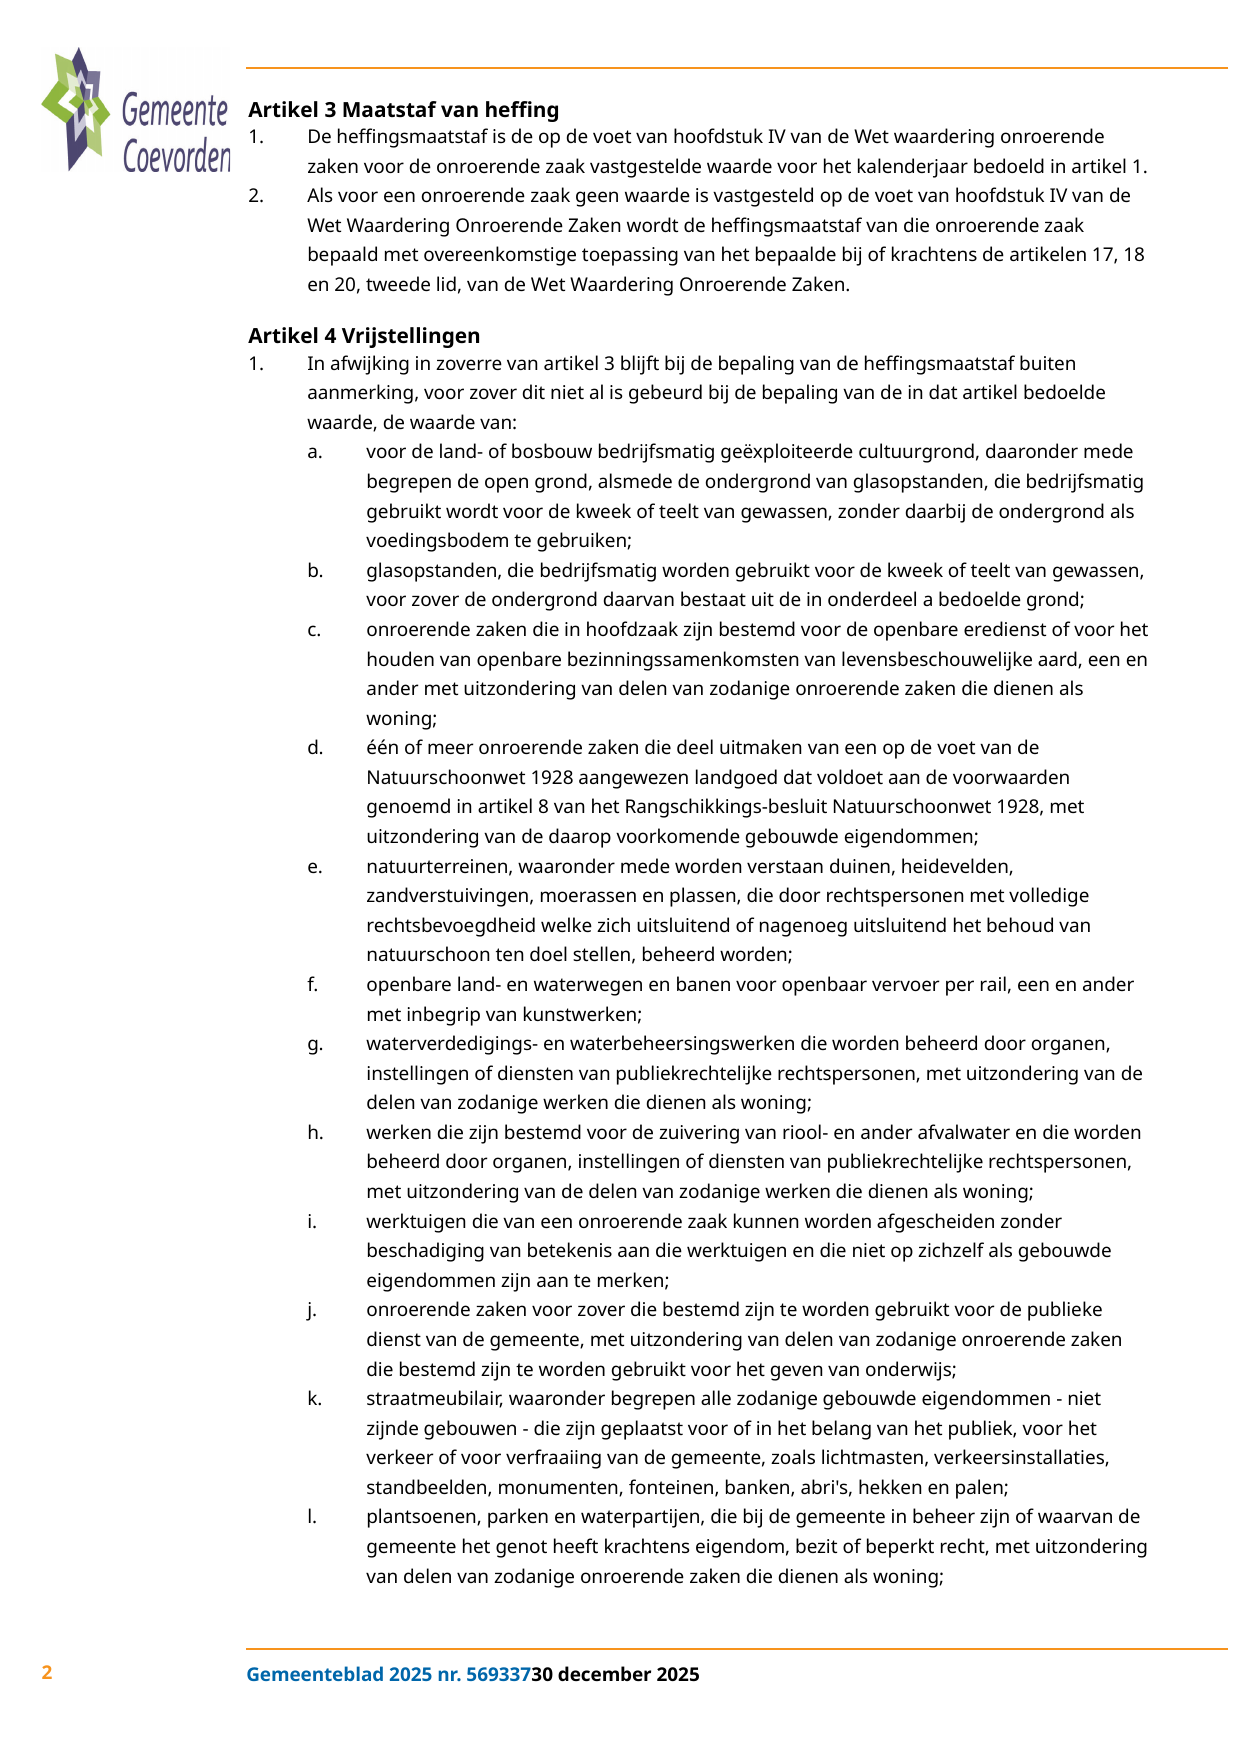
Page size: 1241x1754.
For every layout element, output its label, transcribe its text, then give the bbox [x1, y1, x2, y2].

text Artikel 4 Vrijstellingen [248, 322, 1152, 350]
list één of meer onroerende zaken die deel uitmaken van een op de voet van de Natuurschoonwet 1928 aangewezen landgoed dat voldoet aan de voorwaarden genoemd in artikel 8 van het Rangschikkings-besluit Natuurschoonwet 1928, met uitzondering van de daarop voorkomende gebouwde eigendommen; [307, 734, 1152, 849]
list natuurterreinen, waaronder mede worden verstaan duinen, heidevelden, zandverstuivingen, moerassen en plassen, die door rechtspersonen met volledige rechtsbevoegdheid welke zich uitsluitend of nagenoeg uitsluitend het behoud van natuurschoon ten doel stellen, beheerd worden; [307, 853, 1152, 967]
list plantsoenen, parken en waterpartijen, die bij de gemeente in beheer zijn of waarvan de gemeente het genot heeft krachtens eigendom, bezit of beperkt recht, met uitzondering van delen van zodanige onroerende zaken die dienen als woning; [307, 1504, 1152, 1589]
picture [41, 47, 231, 172]
list glasopstanden, die bedrijfsmatig worden gebruikt voor de kweek of teelt van gewassen, voor zover de ondergrond daarvan bestaat uit de in onderdeel a bedoelde grond; [307, 557, 1152, 612]
list voor de land- of bosbouw bedrijfsmatig geëxploiteerde cultuurgrond, daaronder mede begrepen de open grond, alsmede de ondergrond van glasopstanden, die bedrijfsmatig gebruikt wordt voor de kweek of teelt van gewassen, zonder daarbij de ondergrond als voedingsbodem te gebruiken; [307, 439, 1152, 553]
list Als voor een onroerende zaak geen waarde is vastgesteld op de voet van hoofdstuk IV van de Wet Waardering Onroerende Zaken wordt de heffingsmaatstaf van die onroerende zaak bepaald met overeenkomstige toepassing van het bepaalde bij of krachtens de artikelen 17, 18 en 20, tweede lid, van de Wet Waardering Onroerende Zaken. [248, 182, 1152, 297]
list In afwijking in zoverre van artikel 3 blijft bij de bepaling van de heffingsmaatstaf buiten aanmerking, voor zover dit niet al is gebeurd bij de bepaling van de in dat artikel bedoelde waarde, de waarde van: [248, 350, 1152, 435]
text Artikel 3 Maatstaf van heffing [248, 95, 1152, 123]
list De heffingsmaatstaf is de op de voet van hoofdstuk IV van de Wet waardering onroerende zaken voor de onroerende zaak vastgestelde waarde voor het kalenderjaar bedoeld in artikel 1. [248, 123, 1152, 178]
list openbare land- en waterwegen en banen voor openbaar vervoer per rail, een en ander met inbegrip van kunstwerken; [307, 971, 1152, 1027]
list werktuigen die van een onroerende zaak kunnen worden afgescheiden zonder beschadiging van betekenis aan die werktuigen en die niet op zichzelf als gebouwde eigendommen zijn aan te merken; [307, 1208, 1152, 1293]
list werken die zijn bestemd voor de zuivering van riool- en ander afvalwater en die worden beheerd door organen, instellingen of diensten van publiekrechtelijke rechtspersonen, met uitzondering van de delen van zodanige werken die dienen als woning; [307, 1119, 1152, 1204]
list waterverdedigings- en waterbeheersingswerken die worden beheerd door organen, instellingen of diensten van publiekrechtelijke rechtspersonen, met uitzondering van de delen van zodanige werken die dienen als woning; [307, 1030, 1152, 1115]
list straatmeubilair, waaronder begrepen alle zodanige gebouwde eigendommen - niet zijnde gebouwen - die zijn geplaatst voor of in het belang van het publiek, voor het verkeer of voor verfraaiing van de gemeente, zoals lichtmasten, verkeersinstallaties, standbeelden, monumenten, fonteinen, banken, abri's, hekken en palen; [307, 1385, 1152, 1500]
list onroerende zaken die in hoofdzaak zijn bestemd voor de openbare eredienst of voor het houden van openbare bezinningssamenkomsten van levensbeschouwelijke aard, een en ander met uitzondering van delen van zodanige onroerende zaken die dienen als woning; [307, 616, 1152, 731]
list onroerende zaken voor zover die bestemd zijn te worden gebruikt voor de publieke dienst van de gemeente, met uitzondering van delen van zodanige onroerende zaken die bestemd zijn te worden gebruikt voor het geven van onderwijs; [307, 1297, 1152, 1382]
